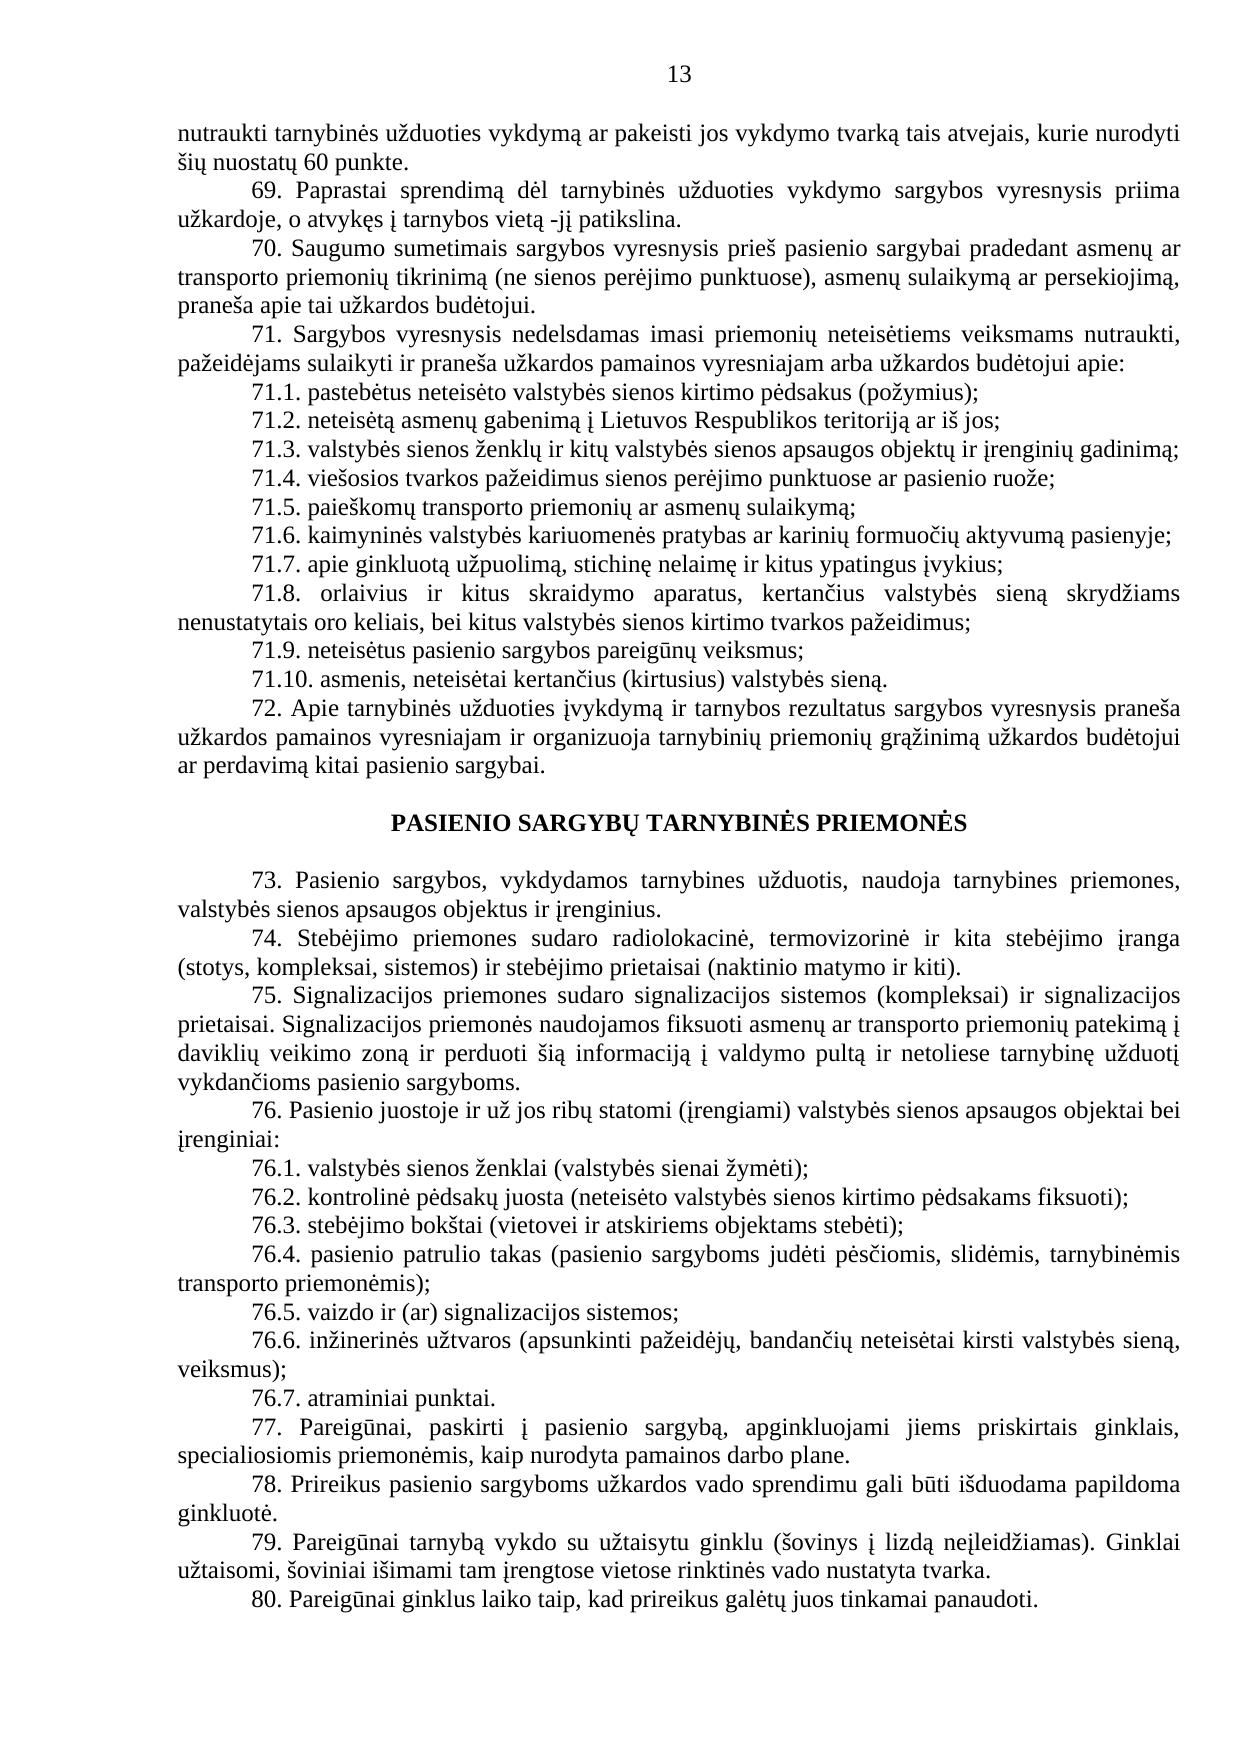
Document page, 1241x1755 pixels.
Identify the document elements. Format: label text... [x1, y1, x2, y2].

text 76.3. stebėjimo bokštai (vietovei ir atskiriems objektams stebėti); [177, 1211, 1181, 1239]
text 74. Stebėjimo priemones sudaro radiolokacinė, termovizorinė ir kita stebėjimo įranga (stotys, kompleksai, sistemos) ir stebėjimo prietaisai (naktinio matymo ir kiti). [177, 923, 1181, 981]
text 71.4. viešosios tvarkos pažeidimus sienos perėjimo punktuose ar pasienio ruože; [177, 463, 1181, 492]
text 71.1. pastebėtus neteisėto valstybės sienos kirtimo pėdsakus (požymius); [177, 377, 1181, 406]
text 71.6. kaimyninės valstybės kariuomenės pratybas ar karinių formuočių aktyvumą pasienyje; [177, 521, 1181, 549]
text 76.7. atraminiai punktai. [177, 1383, 1181, 1412]
text 73. Pasienio sargybos, vykdydamos tarnybines užduotis, naudoja tarnybines priemones, valstybės sienos apsaugos objektus ir įrenginius. [177, 866, 1181, 923]
text 71.7. apie ginkluotą užpuolimą, stichinę nelaimę ir kitus ypatingus įvykius; [177, 549, 1181, 578]
text 71.5. paieškomų transporto priemonių ar asmenų sulaikymą; [177, 492, 1181, 521]
text 76.6. inžinerinės užtvaros (apsunkinti pažeidėjų, bandančių neteisėtai kirsti valstybės sieną, veiksmus); [177, 1326, 1181, 1383]
text 78. Prireikus pasienio sargyboms užkardos vado sprendimu gali būti išduodama papildoma ginkluotė. [177, 1469, 1181, 1527]
text 80. Pareigūnai ginklus laiko taip, kad prireikus galėtų juos tinkamai panaudoti. [177, 1584, 1181, 1613]
text 76. Pasienio juostoje ir už jos ribų statomi (įrengiami) valstybės sienos apsaugos objektai bei įrenginiai: [177, 1096, 1181, 1153]
text 70. Saugumo sumetimais sargybos vyresnysis prieš pasienio sargybai pradedant asmenų ar transporto priemonių tikrinimą (ne sienos perėjimo punktuose), asmenų sulaikymą ar persekiojimą, praneša apie tai užkardos budėtojui. [177, 233, 1181, 319]
text 71.2. neteisėtą asmenų gabenimą į Lietuvos Respublikos teritoriją ar iš jos; [177, 406, 1181, 434]
text 77. Pareigūnai, paskirti į pasienio sargybą, apginkluojami jiems priskirtais ginklais, specialiosiomis priemonėmis, kaip nurodyta pamainos darbo plane. [177, 1412, 1181, 1469]
text 75. Signalizacijos priemones sudaro signalizacijos sistemos (kompleksai) ir signalizacijos prietaisai. Signalizacijos priemonės naudojamos fiksuoti asmenų ar transporto priemonių patekimą į daviklių veikimo zoną ir perduoti šią informaciją į valdymo pultą ir netoliese tarnybinę užduotį vykdančioms pasienio sargyboms. [177, 981, 1181, 1096]
text 71.8. orlaivius ir kitus skraidymo aparatus, kertančius valstybės sieną skrydžiams nenustatytais oro keliais, bei kitus valstybės sienos kirtimo tvarkos pažeidimus; [177, 578, 1181, 636]
text 76.5. vaizdo ir (ar) signalizacijos sistemos; [177, 1297, 1181, 1326]
text 76.1. valstybės sienos ženklai (valstybės sienai žymėti); [177, 1153, 1181, 1182]
text 72. Apie tarnybinės užduoties įvykdymą ir tarnybos rezultatus sargybos vyresnysis praneša užkardos pamainos vyresniajam ir organizuoja tarnybinių priemonių grąžinimą užkardos budėtojui ar perdavimą kitai pasienio sargybai. [177, 693, 1181, 779]
text 71.9. neteisėtus pasienio sargybos pareigūnų veiksmus; [177, 636, 1181, 664]
text nutraukti tarnybinės užduoties vykdymą ar pakeisti jos vykdymo tvarką tais atvejais, kurie nurodyti šių nuostatų 60 punkte. [177, 118, 1181, 176]
text 76.2. kontrolinė pėdsakų juosta (neteisėto valstybės sienos kirtimo pėdsakams fiksuoti); [177, 1182, 1181, 1211]
text 71.10. asmenis, neteisėtai kertančius (kirtusius) valstybės sieną. [177, 664, 1181, 693]
text 79. Pareigūnai tarnybą vykdo su užtaisytu ginklu (šovinys į lizdą neįleidžiamas). Ginklai užtaisomi, šoviniai išimami tam įrengtose vietose rinktinės vado nustatyta tvarka. [177, 1527, 1181, 1584]
text 69. Paprastai sprendimą dėl tarnybinės užduoties vykdymo sargybos vyresnysis priima užkardoje, o atvykęs į tarnybos vietą -jį patikslina. [177, 176, 1181, 233]
text 71.3. valstybės sienos ženklų ir kitų valstybės sienos apsaugos objektų ir įrenginių gadinimą; [177, 434, 1181, 463]
text PASIENIO SARGYBŲ TARNYBINĖS PRIEMONĖS [177, 808, 1181, 837]
text 71. Sargybos vyresnysis nedelsdamas imasi priemonių neteisėtiems veiksmams nutraukti, pažeidėjams sulaikyti ir praneša užkardos pamainos vyresniajam arba užkardos budėtojui apie: [177, 319, 1181, 377]
text 76.4. pasienio patrulio takas (pasienio sargyboms judėti pėsčiomis, slidėmis, tarnybinėmis transporto priemonėmis); [177, 1239, 1181, 1297]
